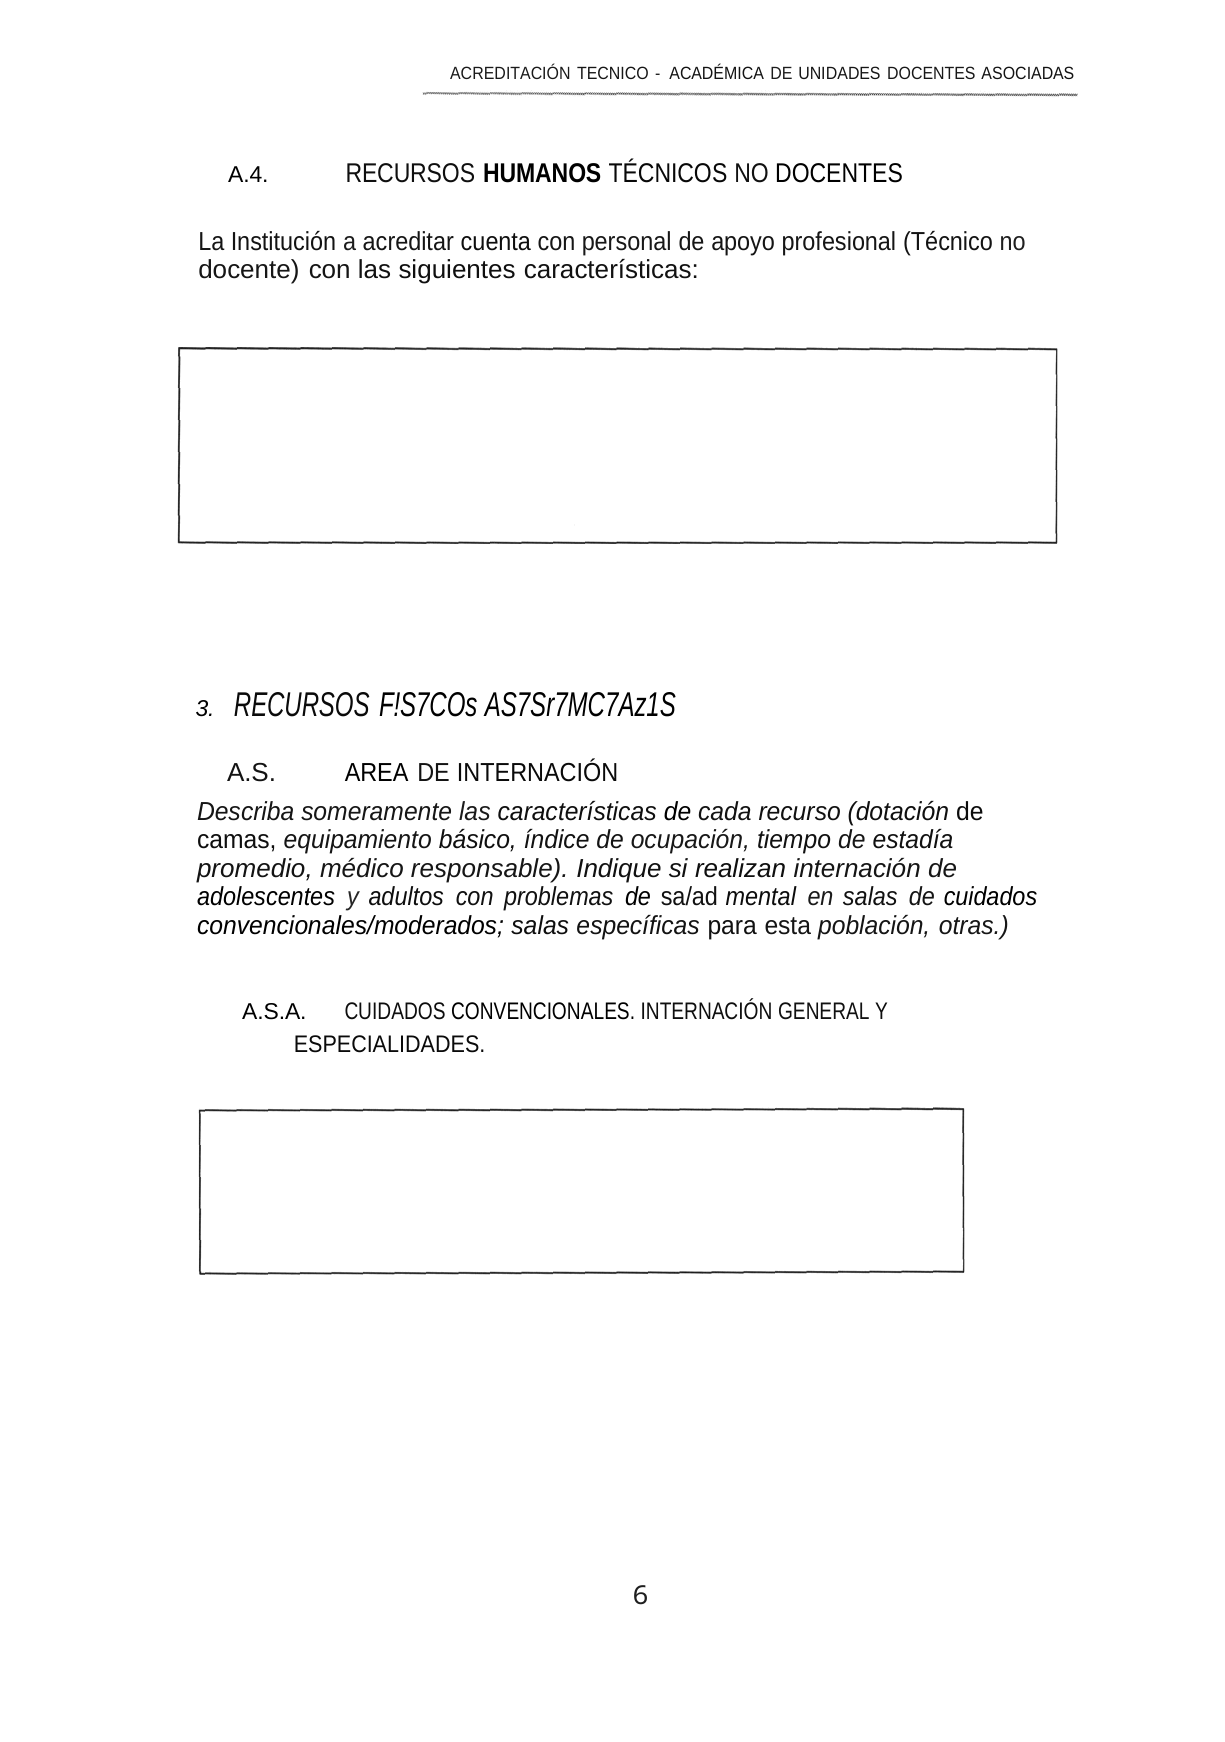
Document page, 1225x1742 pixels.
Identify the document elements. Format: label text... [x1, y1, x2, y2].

list RECURSOS F!S7COs AS7Sr7MC7Az1S [195, 684, 1133, 723]
subtitle AREA DE INTERNACIÓN [227, 757, 1133, 787]
subtitle 6 [147, 1577, 1133, 1612]
picture [422, 90, 1078, 98]
subtitle Describa someramente las características de cada recurso (dotación de camas, equipamiento básico, índice de ocupación, tiempo de estadía promedio, médico responsable). Indique si realizan internación de adolescentes y adultos con problemas de sa/ad mental en salas de cuidados convencionales/moderados; salas específicas para esta población, otras.) [197, 796, 1052, 940]
list RECURSOS HUMANOS TÉCNICOS NO DOCENTES [228, 157, 1133, 188]
list CUIDADOS CONVENCIONALES. INTERNACIÓN GENERAL Y ESPECIALIDADES. [242, 997, 919, 1058]
text ACREDITACIÓN TECNICO - ACADÉMICA DE UNIDADES DOCENTES ASOCIADAS [450, 62, 1133, 83]
subtitle La Institución a acreditar cuenta con personal de apoyo profesional (Técnico no docente) con las siguientes características: [198, 226, 1052, 284]
picture [198, 1107, 965, 1275]
picture [177, 347, 1058, 544]
